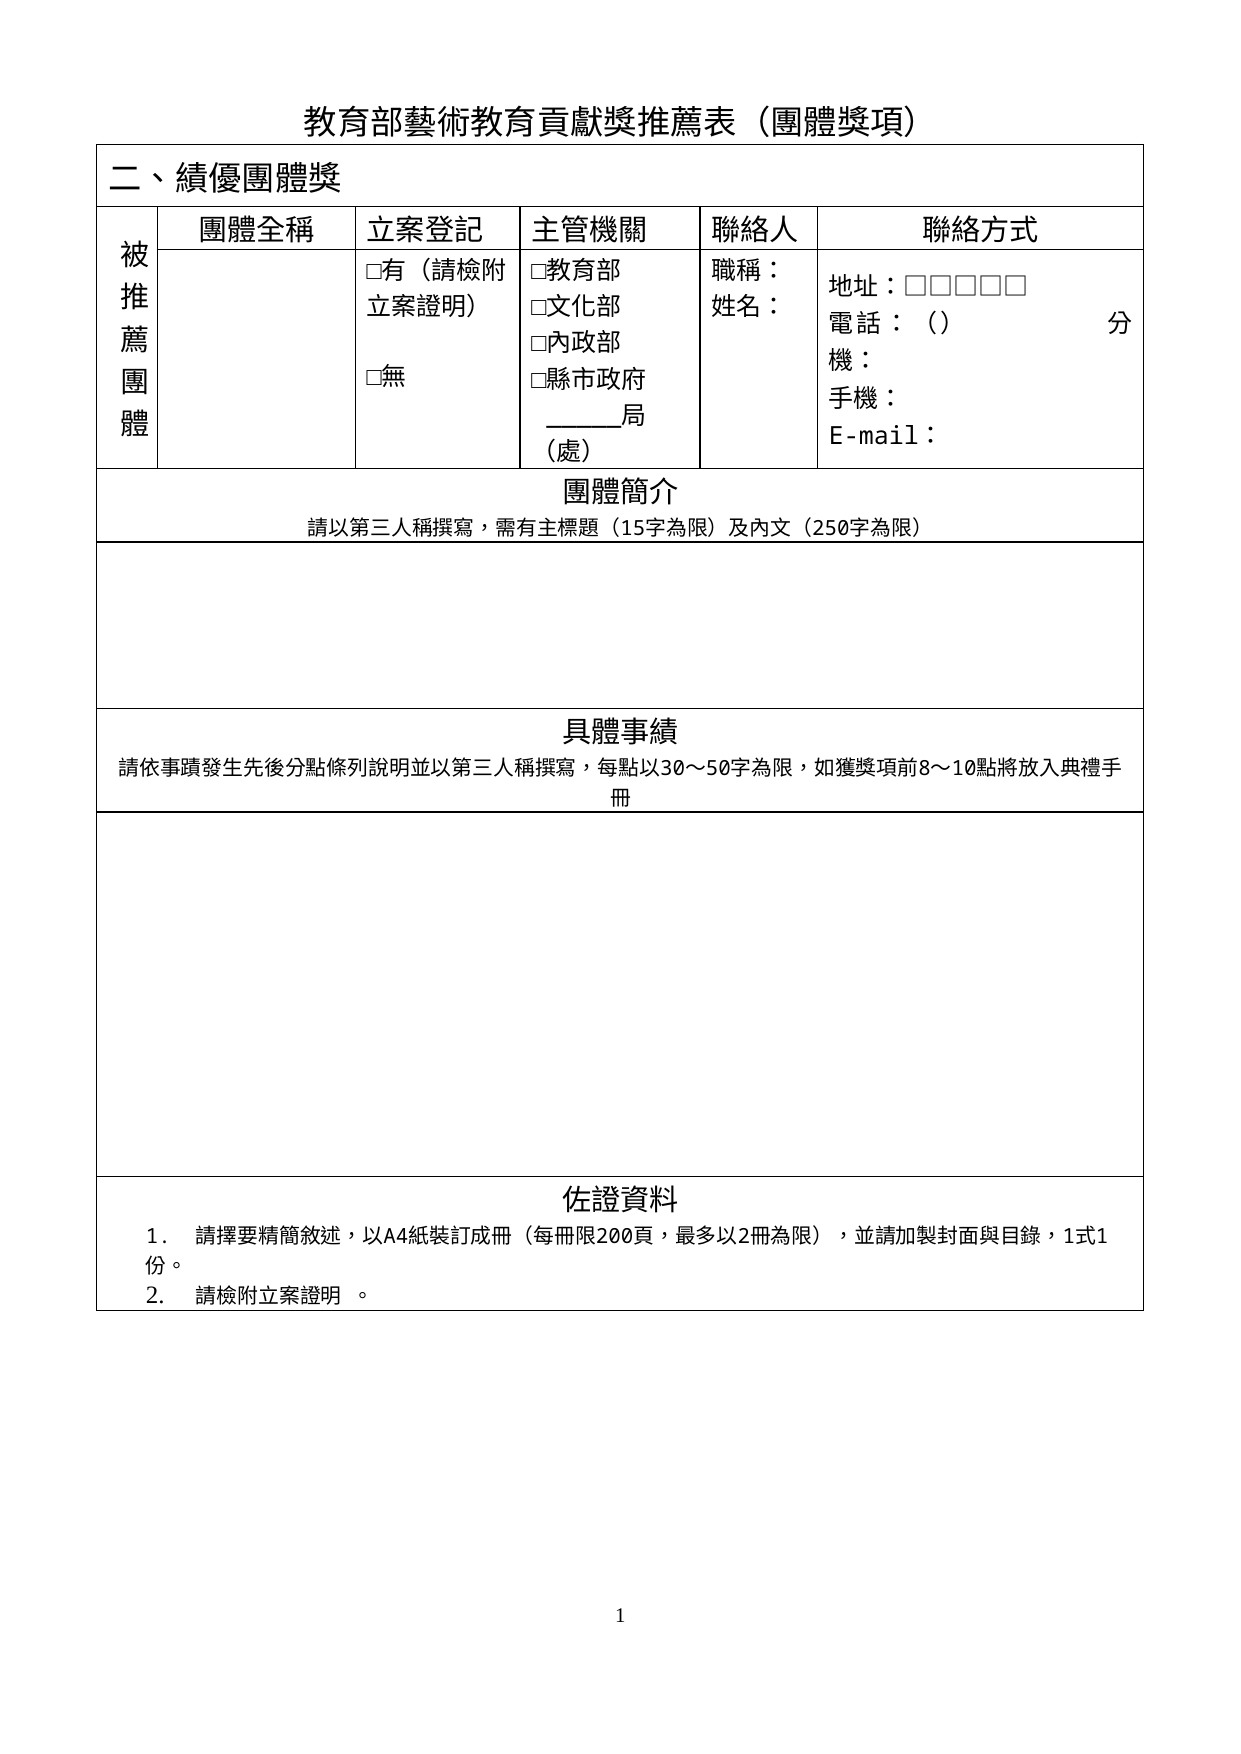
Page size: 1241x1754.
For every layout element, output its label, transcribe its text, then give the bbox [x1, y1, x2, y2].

table_header 二、績優團體獎 [97, 145, 1143, 206]
table_cell 聯絡方式 [818, 207, 1143, 249]
table_cell 聯絡人 [701, 207, 817, 249]
table_cell 佐證資料 請擇要精簡敘述，以A4紙裝訂成冊（每冊限200頁，最多以2冊為限），並請加製封面與目錄，1式1份。 請檢附立案證明 。 [97, 1177, 1143, 1310]
table_cell [158, 250, 355, 468]
table_cell 職稱： 姓名： [701, 250, 817, 468]
table_cell 團體簡介 請以第三人稱撰寫，需有主標題（15字為限）及內文（250字為限） [97, 469, 1143, 541]
table_cell 具體事績 請依事蹟發生先後分點條列說明並以第三人稱撰寫，每點以30～50字為限，如獲獎項前8～10點將放入典禮手冊 [97, 709, 1143, 811]
table_cell 被推薦團體 [97, 207, 157, 468]
table_cell 主管機關 [521, 207, 699, 249]
table_cell 立案登記 [356, 207, 519, 249]
table_cell 地址：□□□□□ 電話：（） 分機： 手機： E-mail： [818, 250, 1143, 468]
table_cell [97, 543, 1143, 707]
table_cell □教育部 □文化部 □內政部 □縣市政府 _____局（處） [521, 250, 699, 468]
text 教育部藝術教育貢獻獎推薦表（團體獎項） [68, 96, 1172, 144]
table_cell [97, 813, 1143, 1176]
table_cell 團體全稱 [158, 207, 355, 249]
table_cell □有（請檢附立案證明） □無 [356, 250, 519, 468]
